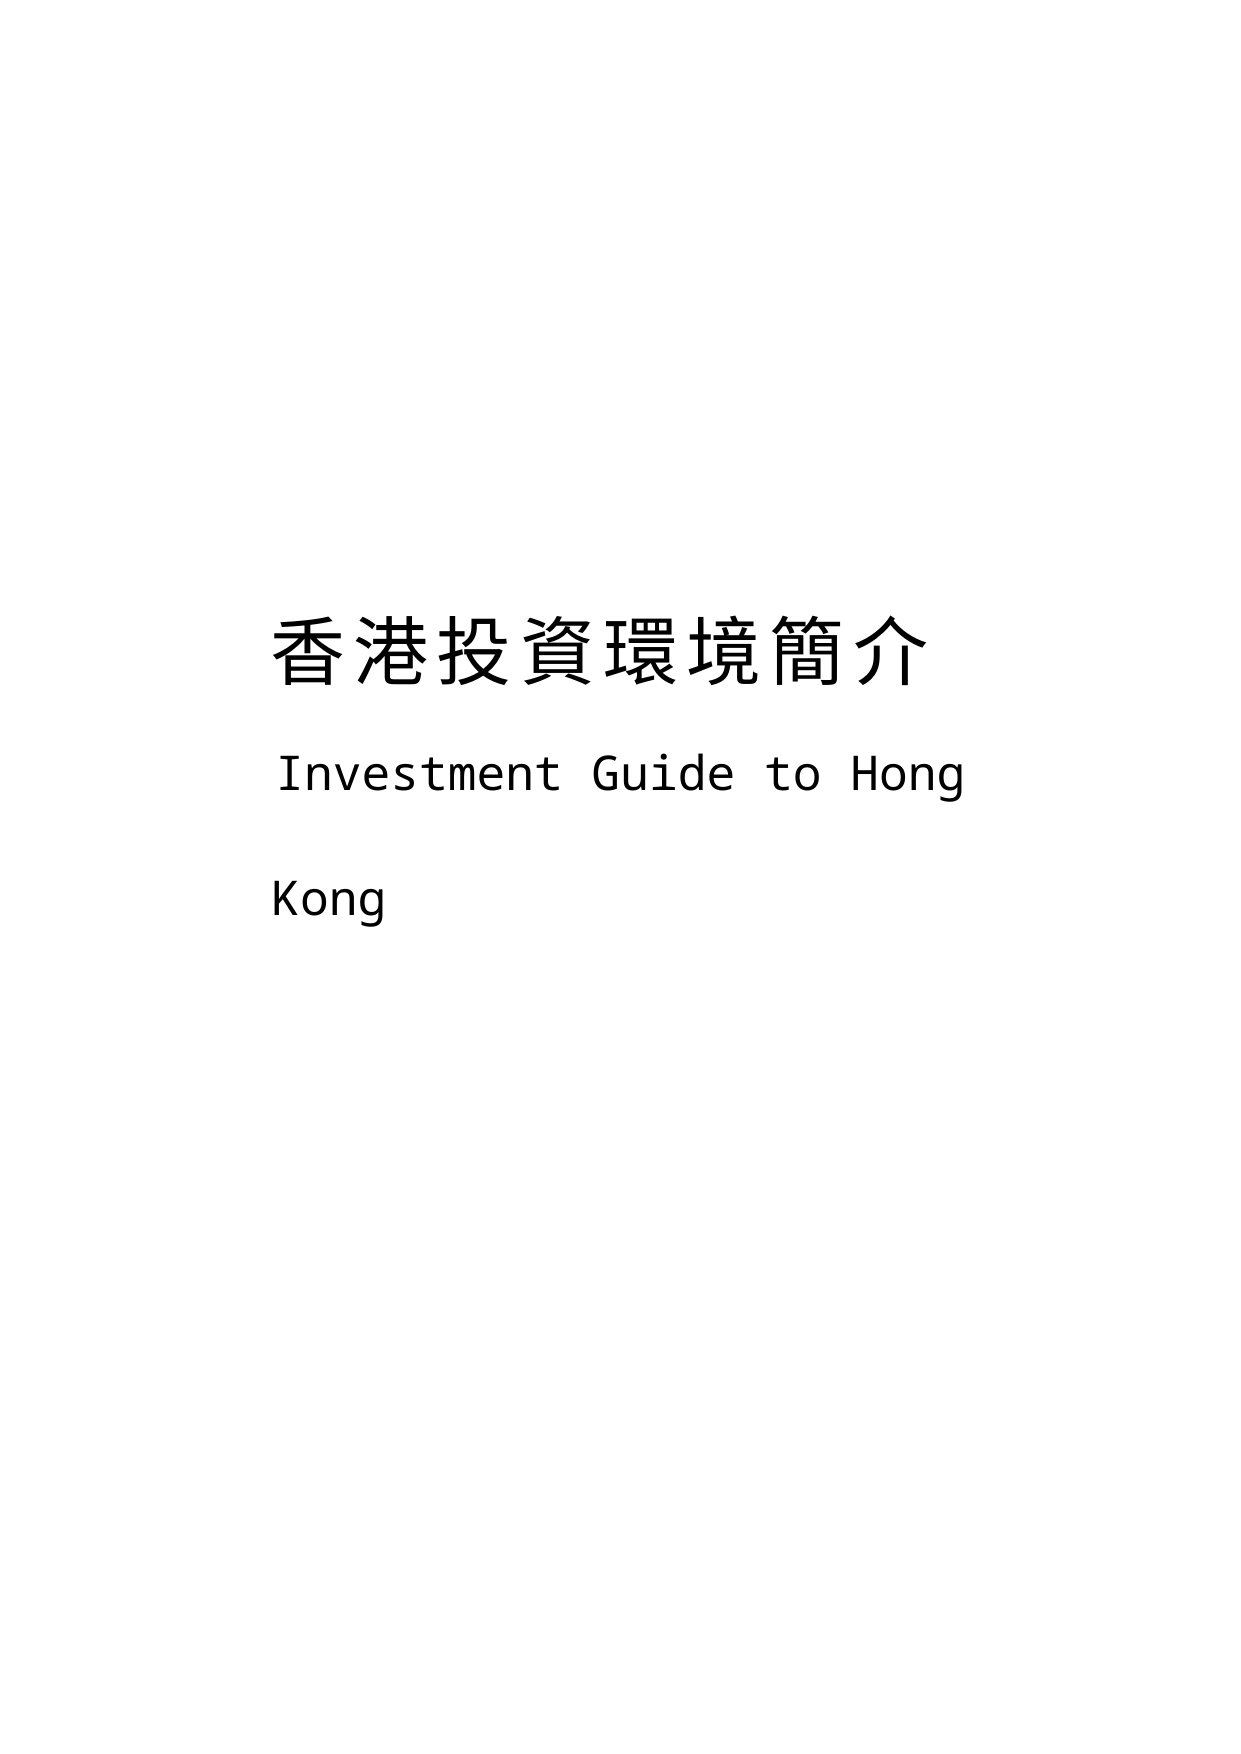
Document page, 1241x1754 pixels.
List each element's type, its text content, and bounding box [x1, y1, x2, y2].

table_cell 香港投資環境簡介 Investment Guide to Hong Kong [183, 521, 1074, 949]
table_header [183, 387, 1074, 521]
